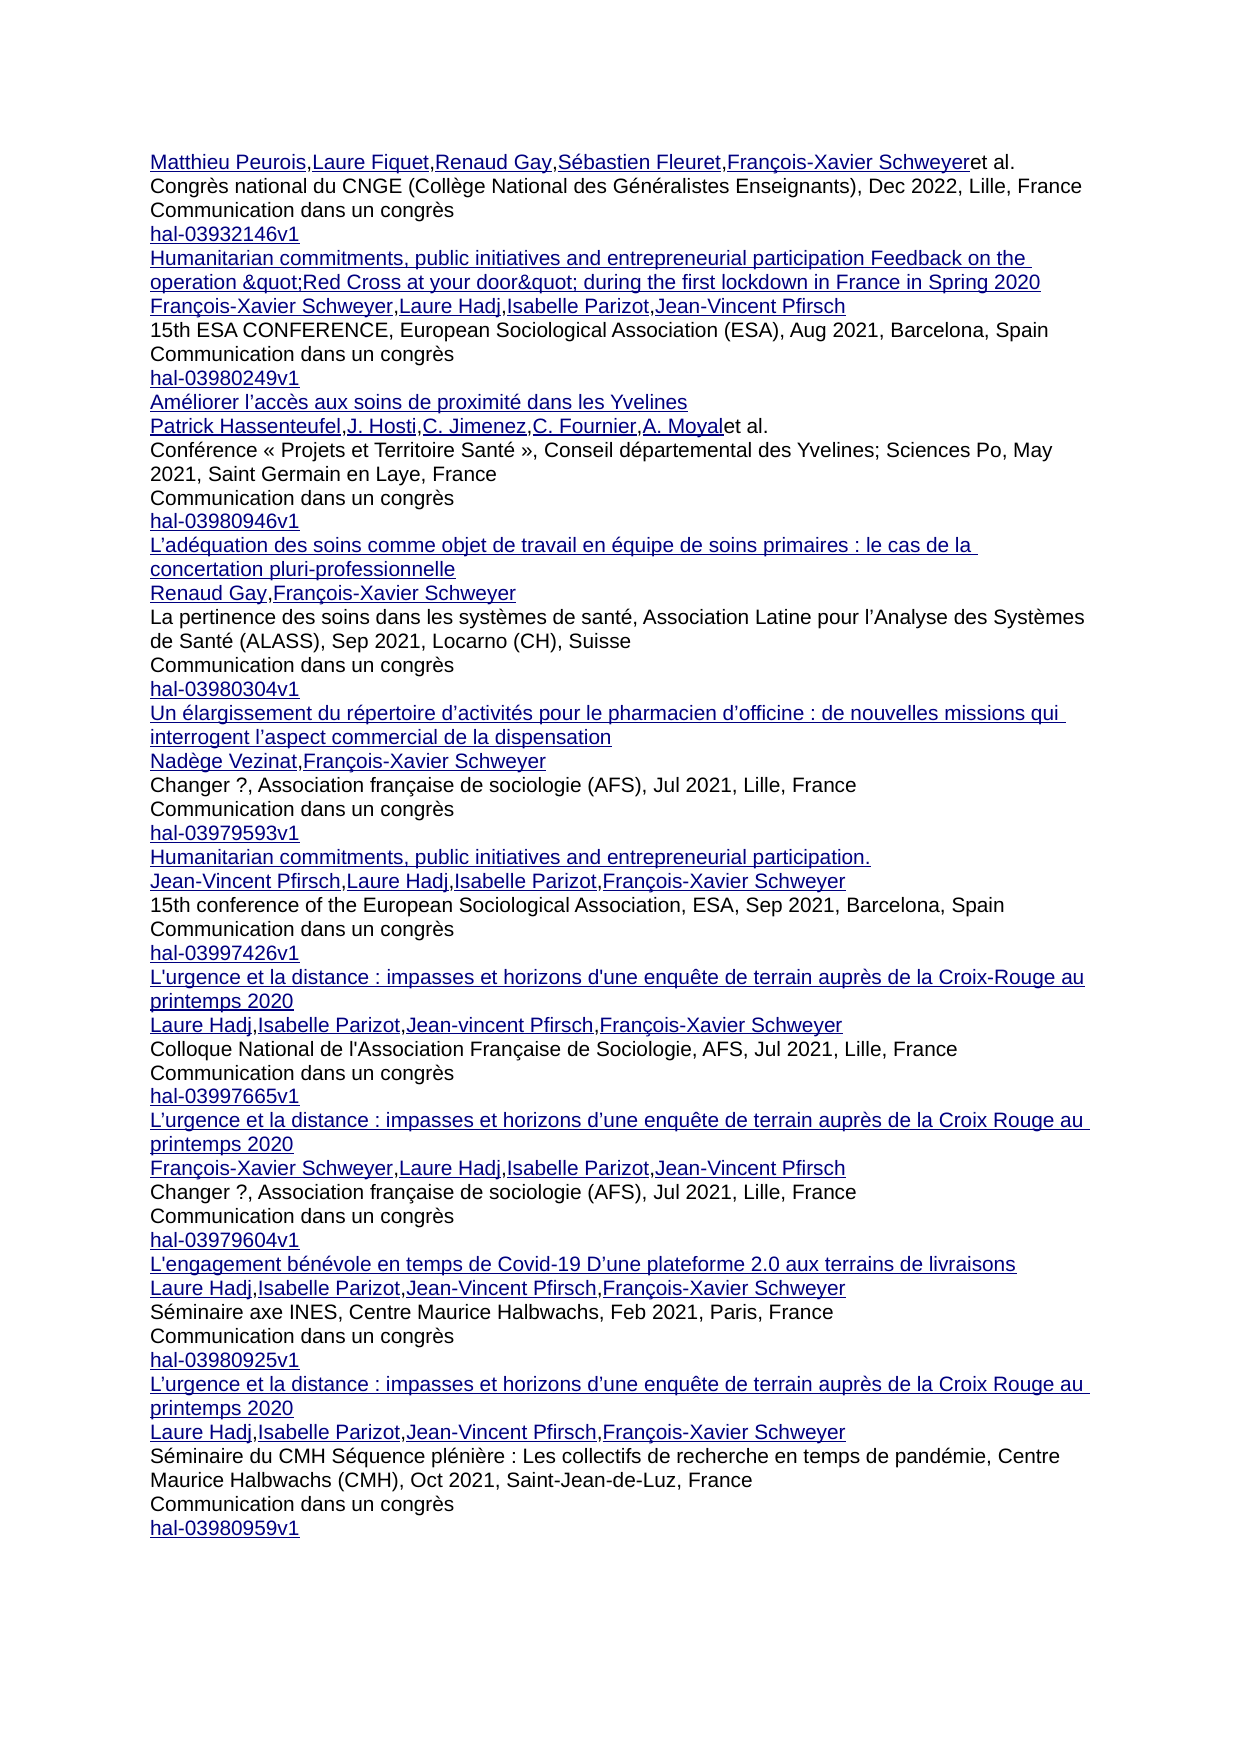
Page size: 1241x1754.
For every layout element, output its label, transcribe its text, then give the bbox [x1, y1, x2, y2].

table_cell L’adéquation des soins comme objet de travail en équipe de soins primaires : le cas de la concertation pluri-professionnelle Renaud Gay,François-Xavier Schweyer La pertinence des soins dans les systèmes de santé, Association Latine pour l’Analyse des Systèmes de Santé (ALASS), Sep 2021, Locarno (CH), Suisse Communication dans un congrès hal-03980304v1 [150, 533, 1090, 701]
table_cell Matthieu Peurois,Laure Fiquet,Renaud Gay,Sébastien Fleuret,François-Xavier Schweyeret al. Congrès national du CNGE (Collège National des Généralistes Enseignants), Dec 2022, Lille, France Communication dans un congrès hal-03932146v1 [150, 150, 1090, 246]
table_cell L’urgence et la distance : impasses et horizons d’une enquête de terrain auprès de la Croix Rouge au [150, 1372, 1090, 1393]
table_cell L'urgence et la distance : impasses et horizons d'une enquête de terrain auprès de la Croix-Rouge au printemps 2020 Laure Hadj,Isabelle Parizot,Jean-vincent Pfirsch,François-Xavier Schweyer Colloque National de l'Association Française de Sociologie, AFS, Jul 2021, Lille, France Communication dans un congrès hal-03997665v1 [150, 965, 1090, 1108]
table_cell Humanitarian commitments, public initiatives and entrepreneurial participation Feedback on the operation &quot;Red Cross at your door&quot; during the first lockdown in France in Spring 2020 François-Xavier Schweyer,Laure Hadj,Isabelle Parizot,Jean-Vincent Pfirsch 15th ESA CONFERENCE, European Sociological Association (ESA), Aug 2021, Barcelona, Spain Communication dans un congrès hal-03980249v1 [150, 246, 1090, 389]
table_cell printemps 2020 Laure Hadj,Isabelle Parizot,Jean-Vincent Pfirsch,François-Xavier Schweyer Séminaire du CMH Séquence plénière : Les collectifs de recherche en temps de pandémie, Centre Maurice Halbwachs (CMH), Oct 2021, Saint-Jean-de-Luz, France Communication dans un congrès hal-03980959v1 [150, 1394, 1090, 1539]
table_cell L'engagement bénévole en temps de Covid-19 D’une plateforme 2.0 aux terrains de livraisons Laure Hadj,Isabelle Parizot,Jean-Vincent Pfirsch,François-Xavier Schweyer Séminaire axe INES, Centre Maurice Halbwachs, Feb 2021, Paris, France Communication dans un congrès hal-03980925v1 [150, 1252, 1090, 1372]
table_cell Humanitarian commitments, public initiatives and entrepreneurial participation. Jean-Vincent Pfirsch,Laure Hadj,Isabelle Parizot,François-Xavier Schweyer 15th conference of the European Sociological Association, ESA, Sep 2021, Barcelona, Spain Communication dans un congrès hal-03997426v1 [150, 845, 1090, 964]
table_cell printemps 2020 François-Xavier Schweyer,Laure Hadj,Isabelle Parizot,Jean-Vincent Pfirsch Changer ?, Association française de sociologie (AFS), Jul 2021, Lille, France Communication dans un congrès hal-03979604v1 [150, 1130, 1090, 1252]
table_cell L’urgence et la distance : impasses et horizons d’une enquête de terrain auprès de la Croix Rouge au [150, 1108, 1090, 1129]
table_cell Un élargissement du répertoire d’activités pour le pharmacien d’officine : de nouvelles missions qui interrogent l’aspect commercial de la dispensation Nadège Vezinat,François-Xavier Schweyer Changer ?, Association française de sociologie (AFS), Jul 2021, Lille, France Communication dans un congrès hal-03979593v1 [150, 701, 1090, 845]
table_cell Améliorer l’accès aux soins de proximité dans les Yvelines Patrick Hassenteufel,J. Hosti,C. Jimenez,C. Fournier,A. Moyalet al. Conférence « Projets et Territoire Santé », Conseil départemental des Yvelines; Sciences Po, May 2021, Saint Germain en Laye, France Communication dans un congrès hal-03980946v1 [150, 390, 1090, 533]
